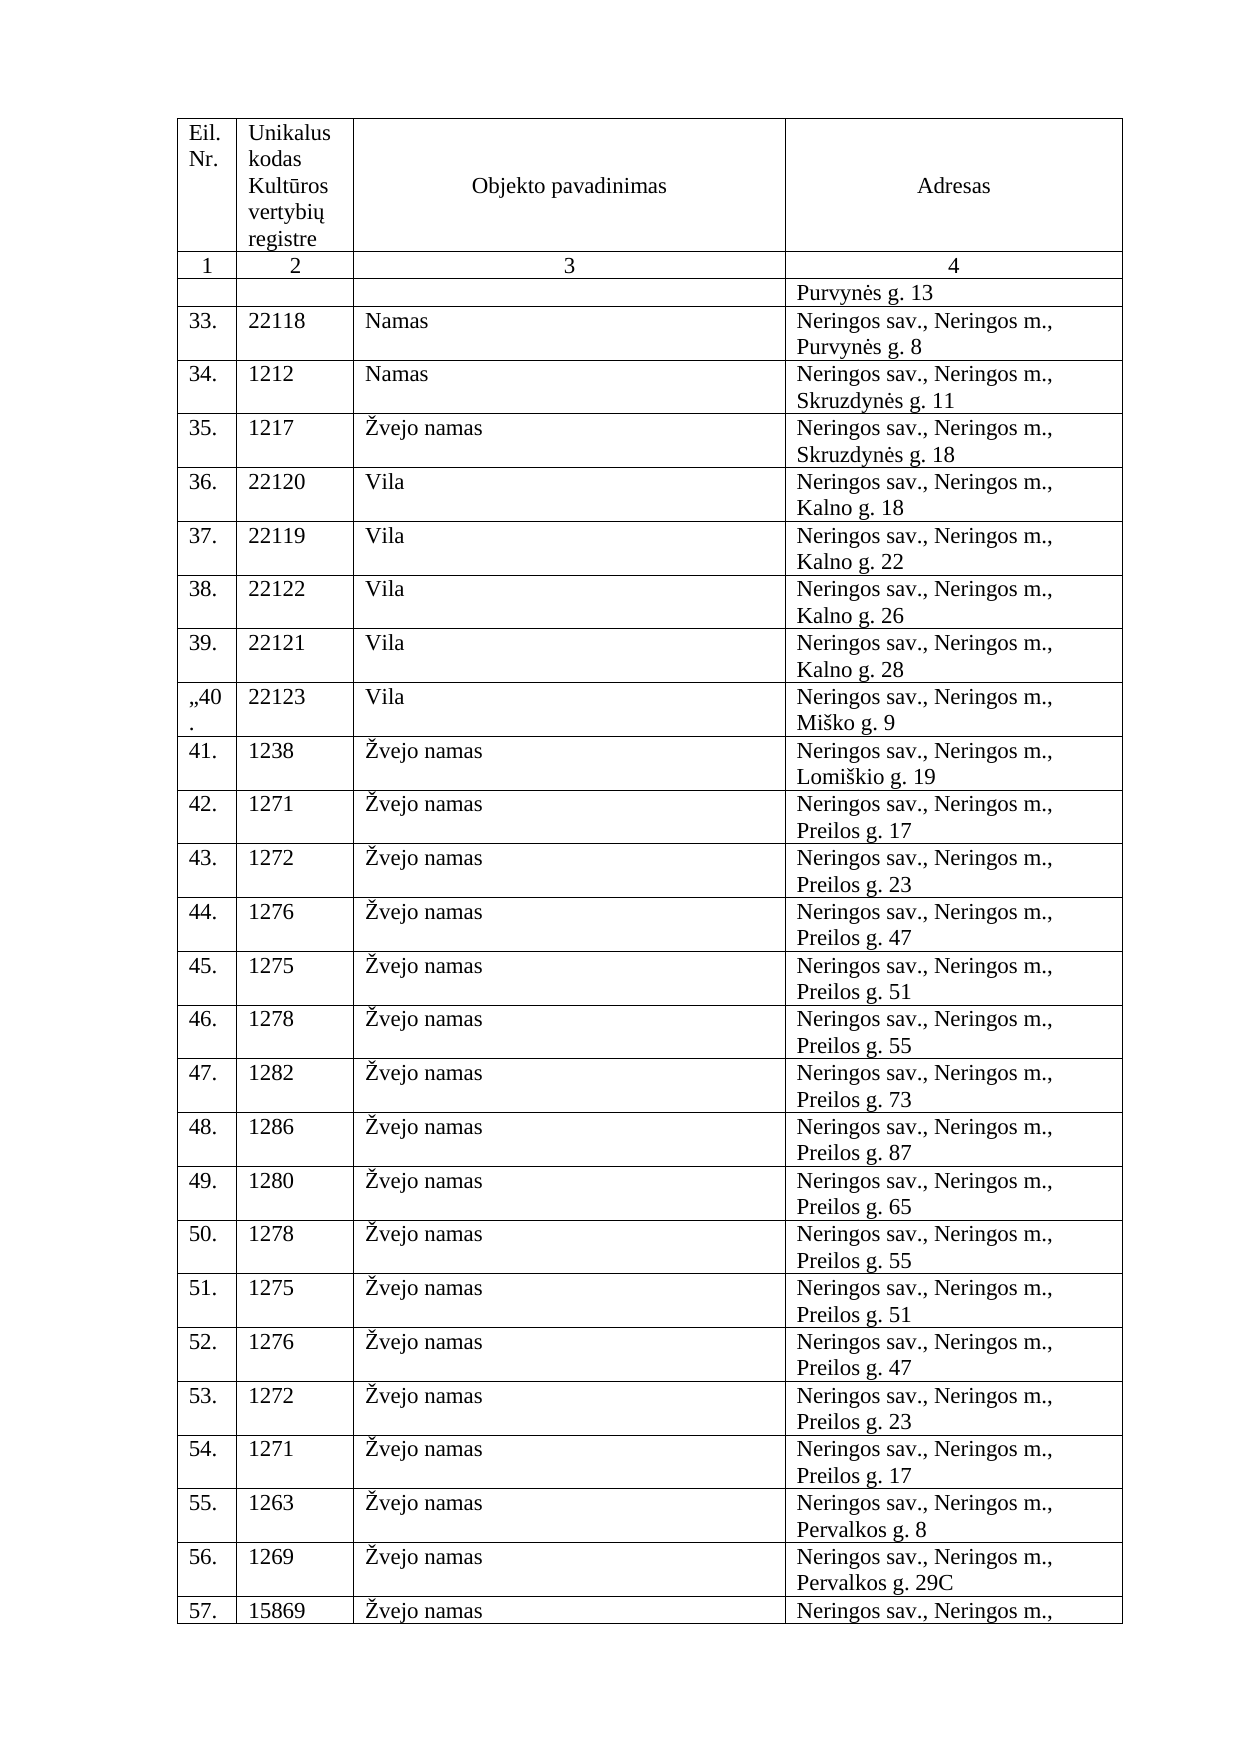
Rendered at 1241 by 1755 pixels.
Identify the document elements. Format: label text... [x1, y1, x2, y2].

table_cell 4 [786, 252, 1122, 278]
table_cell 53. [178, 1382, 236, 1434]
table_cell 33. [178, 307, 236, 359]
table_cell Žvejo namas [354, 1006, 785, 1058]
table_header Unikalus kodas Kultūros vertybių registre [237, 119, 353, 251]
table_cell 55. [178, 1489, 236, 1542]
table_cell Žvejo namas [354, 1436, 785, 1488]
table_header Adresas [786, 119, 1122, 251]
table_cell 48. [178, 1113, 236, 1166]
table_cell 47. [178, 1059, 236, 1112]
table_cell [354, 279, 785, 306]
table_cell 3 [354, 252, 785, 278]
table_cell „40. [178, 683, 236, 736]
table_cell 22123 [237, 683, 353, 736]
table_cell Žvejo namas [354, 952, 785, 1004]
table_cell 22118 [237, 307, 353, 359]
table_cell Neringos sav., Neringos m., Preilos g. 47 [786, 898, 1122, 951]
table_cell Neringos sav., Neringos m., Preilos g. 23 [786, 1382, 1122, 1434]
table_cell Neringos sav., Neringos m., Pervalkos g. 8 [786, 1489, 1122, 1542]
table_cell Neringos sav., Neringos m., Kalno g. 18 [786, 468, 1122, 521]
table_cell Žvejo namas [354, 1597, 785, 1623]
table_cell 1271 [237, 1436, 353, 1488]
table_cell 57. [178, 1597, 236, 1623]
table_cell 54. [178, 1436, 236, 1488]
table_cell 1278 [237, 1006, 353, 1058]
table_cell Žvejo namas [354, 1489, 785, 1542]
table_cell Neringos sav., Neringos m., Purvynės g. 8 [786, 307, 1122, 359]
table_cell 43. [178, 844, 236, 897]
table_cell [178, 279, 236, 306]
table_cell Neringos sav., Neringos m., Preilos g. 23 [786, 844, 1122, 897]
table_cell Žvejo namas [354, 1113, 785, 1166]
table_cell 22121 [237, 629, 353, 682]
table_cell 56. [178, 1543, 236, 1596]
table_cell Neringos sav., Neringos m., Skruzdynės g. 11 [786, 361, 1122, 413]
table_cell 49. [178, 1167, 236, 1219]
table_cell 2 [237, 252, 353, 278]
table_cell Neringos sav., Neringos m., Kalno g. 26 [786, 576, 1122, 628]
table_cell 51. [178, 1274, 236, 1327]
table_cell 1263 [237, 1489, 353, 1542]
table_cell 22120 [237, 468, 353, 521]
table_cell Purvynės g. 13 [786, 279, 1122, 306]
table_cell 1275 [237, 1274, 353, 1327]
table_header Objekto pavadinimas [354, 119, 785, 251]
table_cell Žvejo namas [354, 1059, 785, 1112]
table_cell 1272 [237, 844, 353, 897]
table_cell Neringos sav., Neringos m., Preilos g. 47 [786, 1328, 1122, 1381]
table_cell 1238 [237, 737, 353, 789]
table_cell Žvejo namas [354, 898, 785, 951]
table_cell 35. [178, 414, 236, 467]
table_cell [237, 279, 353, 306]
table_cell Namas [354, 307, 785, 359]
table_cell 50. [178, 1221, 236, 1273]
table_cell Neringos sav., Neringos m., Preilos g. 55 [786, 1221, 1122, 1273]
table_cell 15869 [237, 1597, 353, 1623]
table_cell Neringos sav., Neringos m., Miško g. 9 [786, 683, 1122, 736]
table_cell 39. [178, 629, 236, 682]
table_cell Neringos sav., Neringos m., Kalno g. 22 [786, 522, 1122, 574]
table_cell 1271 [237, 791, 353, 843]
table_cell 37. [178, 522, 236, 574]
table_cell Vila [354, 468, 785, 521]
table_cell 38. [178, 576, 236, 628]
table_cell 36. [178, 468, 236, 521]
table_cell 1278 [237, 1221, 353, 1273]
table_cell Žvejo namas [354, 1274, 785, 1327]
table_cell 1276 [237, 1328, 353, 1381]
table_cell Vila [354, 522, 785, 574]
table_cell 44. [178, 898, 236, 951]
table_cell Neringos sav., Neringos m., Preilos g. 17 [786, 791, 1122, 843]
table_cell Neringos sav., Neringos m., Preilos g. 87 [786, 1113, 1122, 1166]
table_cell 22119 [237, 522, 353, 574]
table_cell Neringos sav., Neringos m., Pervalkos g. 29C [786, 1543, 1122, 1596]
table_cell Žvejo namas [354, 737, 785, 789]
table_cell Žvejo namas [354, 1167, 785, 1219]
table_cell Žvejo namas [354, 1543, 785, 1596]
table_cell Namas [354, 361, 785, 413]
table_cell 22122 [237, 576, 353, 628]
table_cell Neringos sav., Neringos m., [786, 1597, 1122, 1623]
table_cell Vila [354, 683, 785, 736]
table_cell Neringos sav., Neringos m., Preilos g. 73 [786, 1059, 1122, 1112]
table_cell Vila [354, 629, 785, 682]
table_cell 41. [178, 737, 236, 789]
table_cell 52. [178, 1328, 236, 1381]
table_cell Neringos sav., Neringos m., Kalno g. 28 [786, 629, 1122, 682]
table_cell 1217 [237, 414, 353, 467]
table_cell Neringos sav., Neringos m., Preilos g. 55 [786, 1006, 1122, 1058]
table_cell 1269 [237, 1543, 353, 1596]
table_cell Neringos sav., Neringos m., Lomiškio g. 19 [786, 737, 1122, 789]
table_cell Neringos sav., Neringos m., Preilos g. 51 [786, 1274, 1122, 1327]
table_cell Neringos sav., Neringos m., Preilos g. 65 [786, 1167, 1122, 1219]
table_header Eil. Nr. [178, 119, 236, 251]
table_cell Neringos sav., Neringos m., Skruzdynės g. 18 [786, 414, 1122, 467]
table_cell 1282 [237, 1059, 353, 1112]
table_cell Žvejo namas [354, 1328, 785, 1381]
table_cell 1275 [237, 952, 353, 1004]
table_cell 1280 [237, 1167, 353, 1219]
table_cell Vila [354, 576, 785, 628]
table_cell Žvejo namas [354, 1221, 785, 1273]
table_cell Žvejo namas [354, 1382, 785, 1434]
table_cell Žvejo namas [354, 414, 785, 467]
table_cell Neringos sav., Neringos m., Preilos g. 51 [786, 952, 1122, 1004]
table_cell Žvejo namas [354, 844, 785, 897]
table_cell Žvejo namas [354, 791, 785, 843]
table_cell 1212 [237, 361, 353, 413]
table_cell 1276 [237, 898, 353, 951]
table_cell Neringos sav., Neringos m., Preilos g. 17 [786, 1436, 1122, 1488]
table_cell 1 [178, 252, 236, 278]
table_cell 46. [178, 1006, 236, 1058]
table_cell 34. [178, 361, 236, 413]
table_cell 45. [178, 952, 236, 1004]
table_cell 1272 [237, 1382, 353, 1434]
table_cell 1286 [237, 1113, 353, 1166]
table_cell 42. [178, 791, 236, 843]
